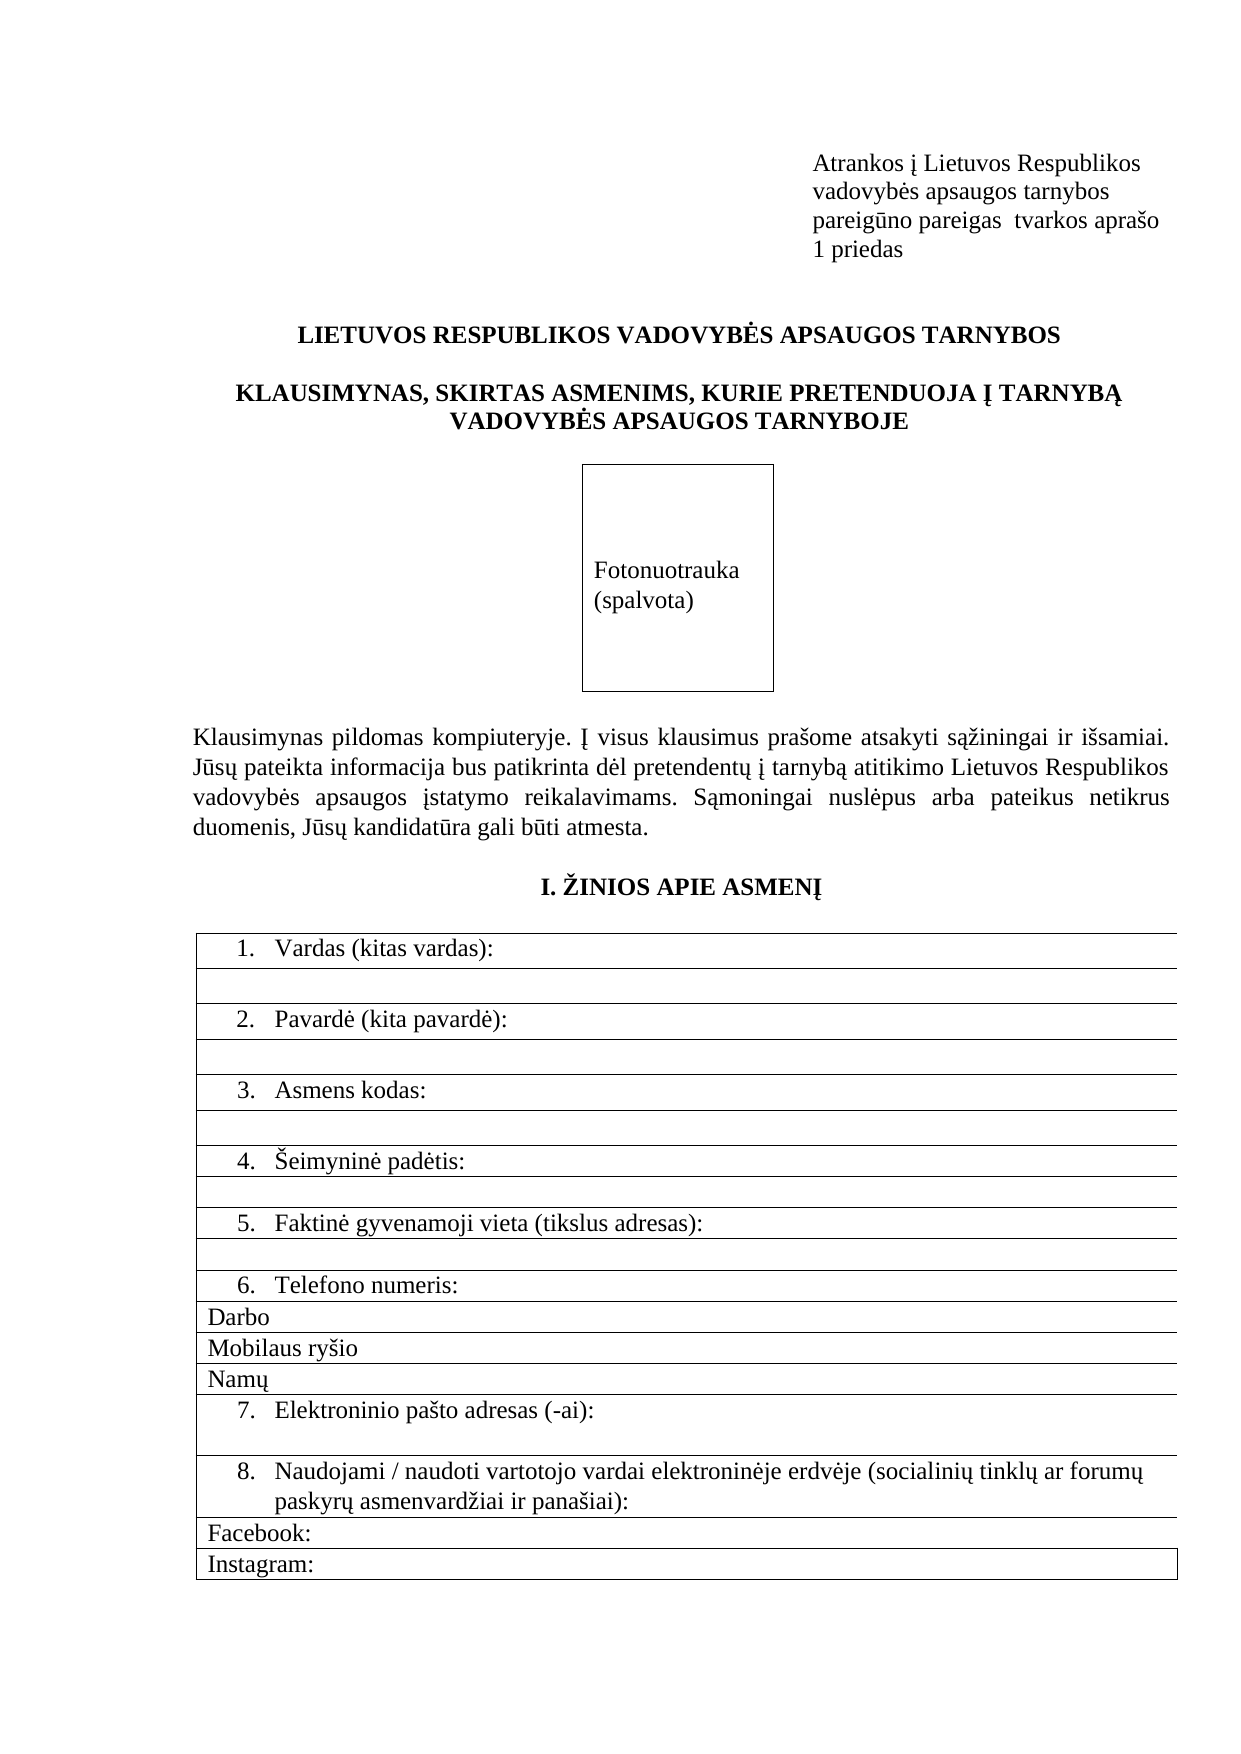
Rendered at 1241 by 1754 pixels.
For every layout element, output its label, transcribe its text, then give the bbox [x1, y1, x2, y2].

text VADOVYBĖS APSAUGOS TARNYBOJE [177, 406, 1181, 435]
table_cell [1181, 691, 1186, 872]
table_cell 5. Faktinė gyvenamoji vieta (tikslus adresas): [197, 1208, 1177, 1238]
table_header [774, 464, 830, 691]
text 1 priedas [812, 234, 1181, 263]
table_cell [197, 933, 1181, 1580]
table_header [439, 464, 582, 691]
table_cell [1181, 872, 1186, 932]
table_header [1005, 464, 1181, 691]
table_cell [197, 1239, 1177, 1269]
table_cell Mobilaus ryšio [197, 1333, 1177, 1363]
table_cell [177, 872, 181, 932]
table_cell Namų [197, 1364, 1177, 1394]
table_cell [177, 691, 181, 872]
table_cell [197, 969, 1177, 1003]
table_cell Darbo [197, 1302, 1177, 1332]
text Atrankos į Lietuvos Respublikos [812, 148, 1181, 176]
table_header Fotonuotrauka (spalvota) [583, 465, 773, 691]
table_cell 7. Elektroninio pašto adresas (-ai): [197, 1395, 1177, 1455]
table_cell 4. Šeimyninė padėtis: [197, 1146, 1177, 1176]
table_cell [197, 1177, 1177, 1207]
text vadovybės apsaugos tarnybos [812, 176, 1181, 205]
table_header 1. Vardas (kitas vardas): [197, 934, 1177, 968]
text pareigūno pareigas tvarkos aprašo [812, 205, 1181, 234]
table_cell Instagram: [197, 1549, 1177, 1579]
table_cell [197, 1040, 1177, 1074]
table_cell Facebook: [197, 1518, 1177, 1548]
text KLAUSIMYNAS, SKIRTAS ASMENIMS, KURIE PRETENDUOJA Į TARNYBĄ [177, 378, 1181, 406]
table_cell 6. Telefono numeris: [197, 1271, 1177, 1301]
table_cell 3. Asmens kodas: [197, 1075, 1177, 1109]
table_cell [197, 1111, 1177, 1145]
text LIETUVOS RESPUBLIKOS VADOVYBĖS APSAUGOS TARNYBOS [177, 320, 1181, 349]
table_cell [1181, 933, 1186, 1580]
table_cell 8. Naudojami / naudoti vartotojo vardai elektroninėje erdvėje (socialinių tinklų ar forumų paskyrų asmenvardžiai ir panašiai): [197, 1456, 1177, 1517]
table_cell Klausimynas pildomas kompiuteryje. Į visus klausimus prašome atsakyti sąžiningai ir išsamiai. Jūsų pateikta informacija bus patikrinta dėl pretendentų į tarnybą atitikimo Lietuvos Respublikos vadovybės apsaugos įstatymo reikalavimams. Sąmoningai nuslėpus arba pateikus netikrus duomenis, Jūsų kandidatūra gali būti atmesta. [181, 691, 1181, 872]
table_header [181, 464, 307, 691]
table_cell 2. Pavardė (kita pavardė): [197, 1004, 1177, 1039]
table_cell I. ŽINIOS APIE ASMENĮ [181, 872, 1181, 932]
table_header [1181, 464, 1186, 691]
table_header [307, 464, 439, 691]
table_header [177, 464, 181, 691]
table_header [830, 464, 1005, 691]
